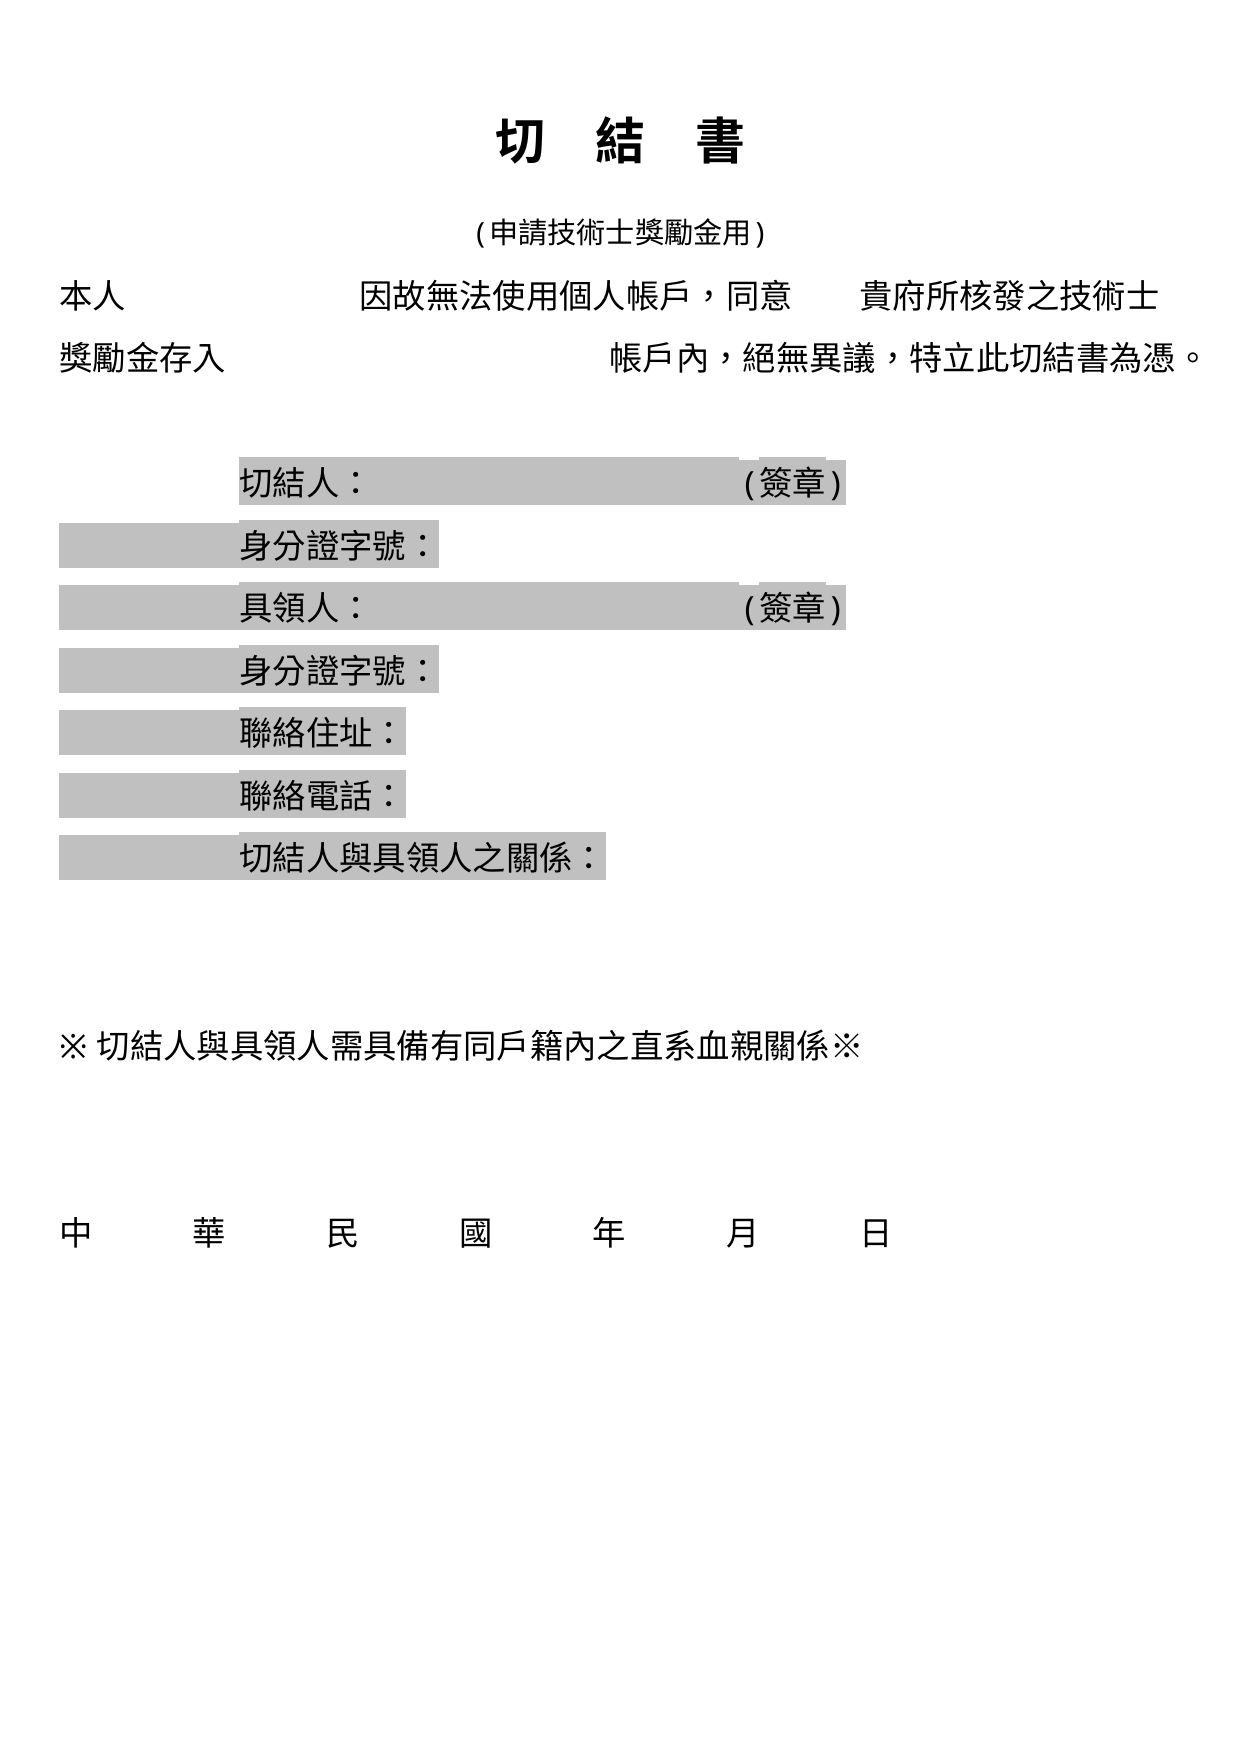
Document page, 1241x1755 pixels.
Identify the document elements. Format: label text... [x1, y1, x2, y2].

text 切結人： (簽章) [59, 439, 1181, 502]
text (申請技術士獎勵金用) [59, 189, 1181, 252]
text 切結人與具領人之關係： [59, 814, 1181, 877]
list 切結人與具領人需具備有同戶籍內之直系血親關係※ [59, 1002, 1181, 1064]
text 具領人： (簽章) [59, 564, 1181, 627]
text 切 結 書 [59, 64, 1181, 189]
text 聯絡住址： [59, 689, 1181, 752]
text 聯絡電話： [59, 752, 1181, 814]
text 本人 因故無法使用個人帳戶，同意 貴府所核發之技術士獎勵金存入 帳戶內，絕無異議，特立此切結書為憑。 [59, 252, 1181, 377]
text 身分證字號： [59, 627, 1181, 689]
text 身分證字號： [59, 502, 1181, 564]
text 中 華 民 國 年 月 日 [59, 1189, 1181, 1252]
